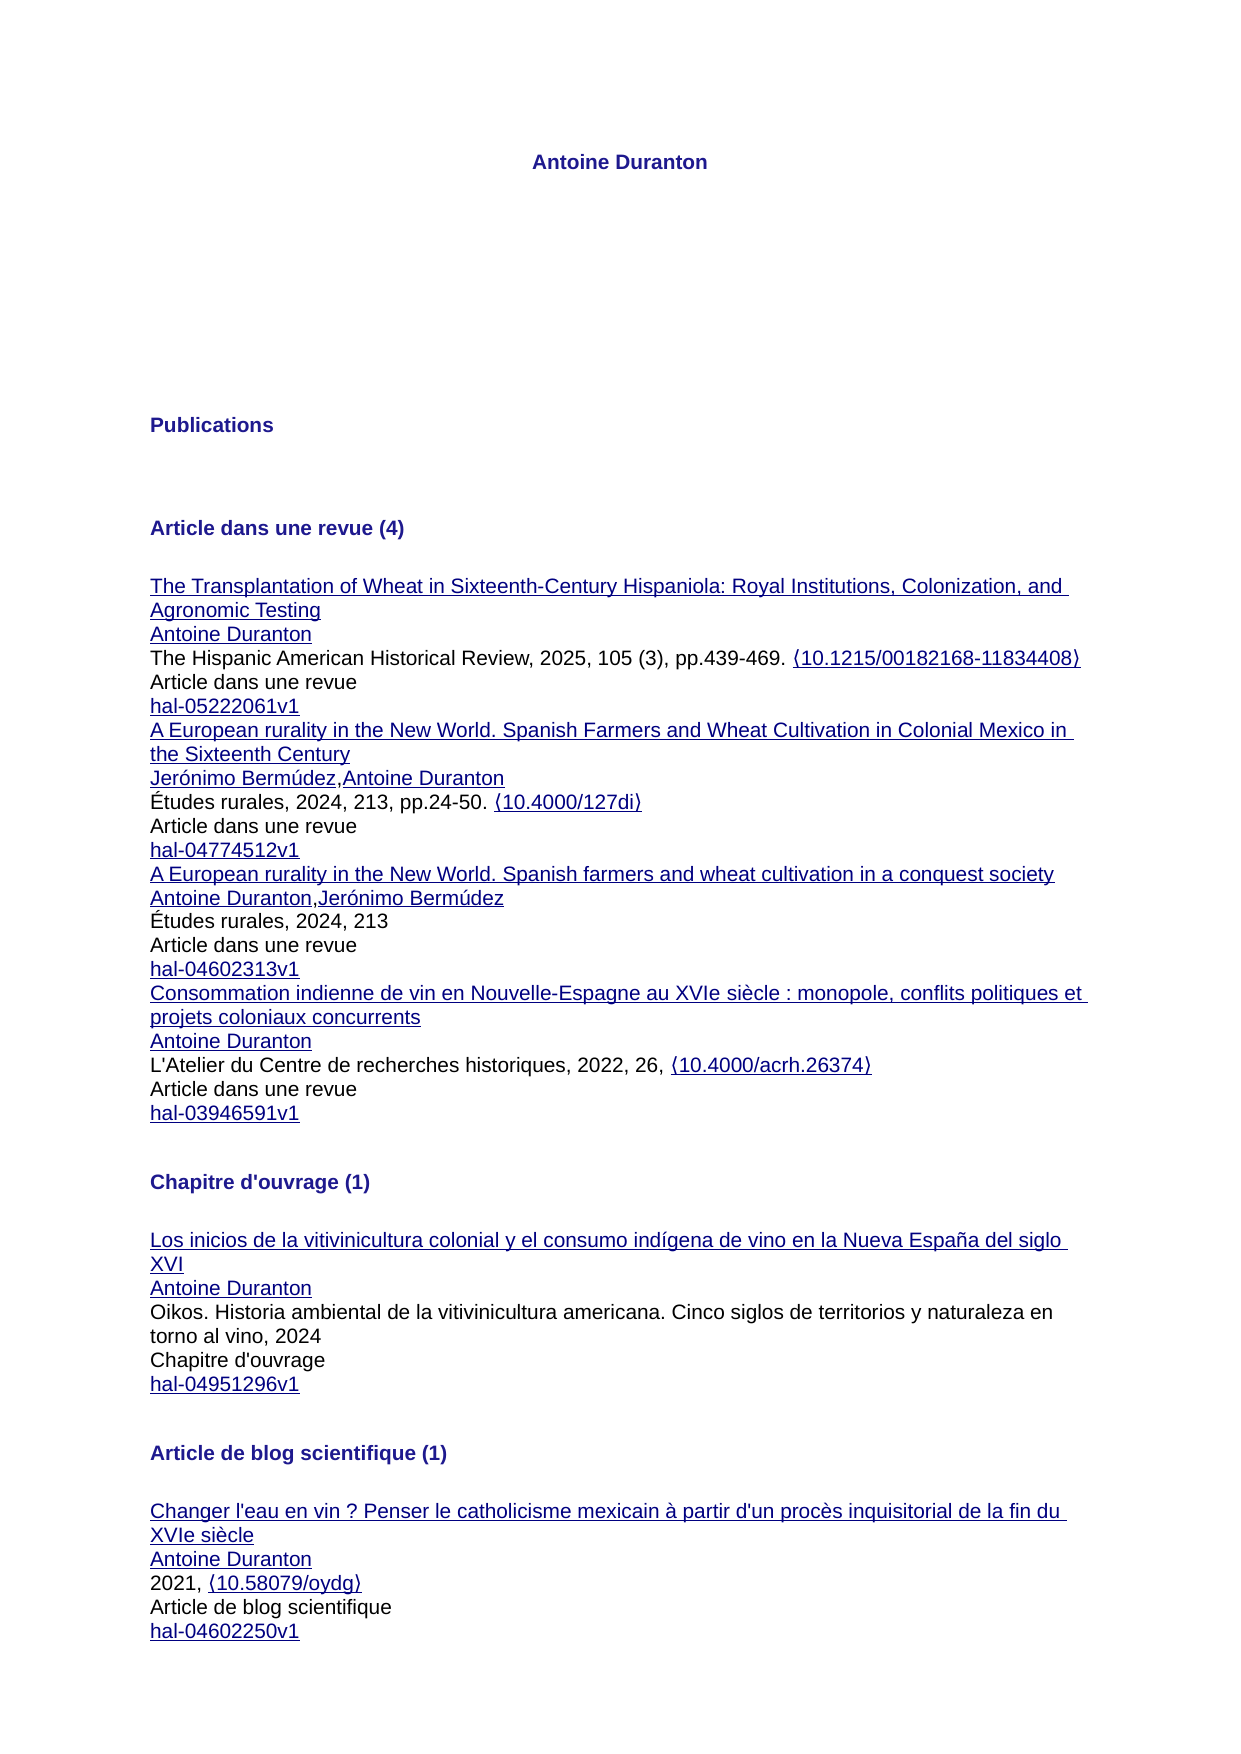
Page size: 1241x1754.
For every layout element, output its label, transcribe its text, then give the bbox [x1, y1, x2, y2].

subtitle Antoine Duranton [150, 150, 1090, 174]
subtitle Article dans une revue (4) [150, 516, 1090, 539]
table_header Changer l'eau en vin ? Penser le catholicisme mexicain à partir d'un procès inquisitorial de la fin du XVIe siècle Antoine Duranton 2021, ⟨10.58079/oydg⟩ Article de blog scientifique hal-04602250v1 [150, 1499, 1090, 1643]
table_header The Transplantation of Wheat in Sixteenth-Century Hispaniola: Royal Institutions, Colonization, and Agronomic Testing Antoine Duranton The Hispanic American Historical Review, 2025, 105 (3), pp.439-469. ⟨10.1215/00182168-11834408⟩ Article dans une revue hal-05222061v1 [150, 574, 1090, 718]
subtitle Chapitre d'ouvrage (1) [150, 1170, 1090, 1194]
table_cell Consommation indienne de vin en Nouvelle-Espagne au XVIe siècle : monopole, conflits politiques et projets coloniaux concurrents Antoine Duranton L'Atelier du Centre de recherches historiques, 2022, 26, ⟨10.4000/acrh.26374⟩ Article dans une revue hal-03946591v1 [150, 981, 1090, 1125]
subtitle Publications [150, 412, 1090, 436]
table_cell A European rurality in the New World. Spanish farmers and wheat cultivation in a conquest society Antoine Duranton,Jerónimo Bermúdez Études rurales, 2024, 213 Article dans une revue hal-04602313v1 [150, 861, 1090, 981]
table_header Los inicios de la vitivinicultura colonial y el consumo indígena de vino en la Nueva España del siglo XVI Antoine Duranton Oikos. Historia ambiental de la vitivinicultura americana. Cinco siglos de territorios y naturaleza en torno al vino, 2024 Chapitre d'ouvrage hal-04951296v1 [150, 1228, 1090, 1396]
table_cell A European rurality in the New World. Spanish Farmers and Wheat Cultivation in Colonial Mexico in the Sixteenth Century Jerónimo Bermúdez,Antoine Duranton Études rurales, 2024, 213, pp.24-50. ⟨10.4000/127di⟩ Article dans une revue hal-04774512v1 [150, 718, 1090, 861]
subtitle Article de blog scientifique (1) [150, 1441, 1090, 1464]
